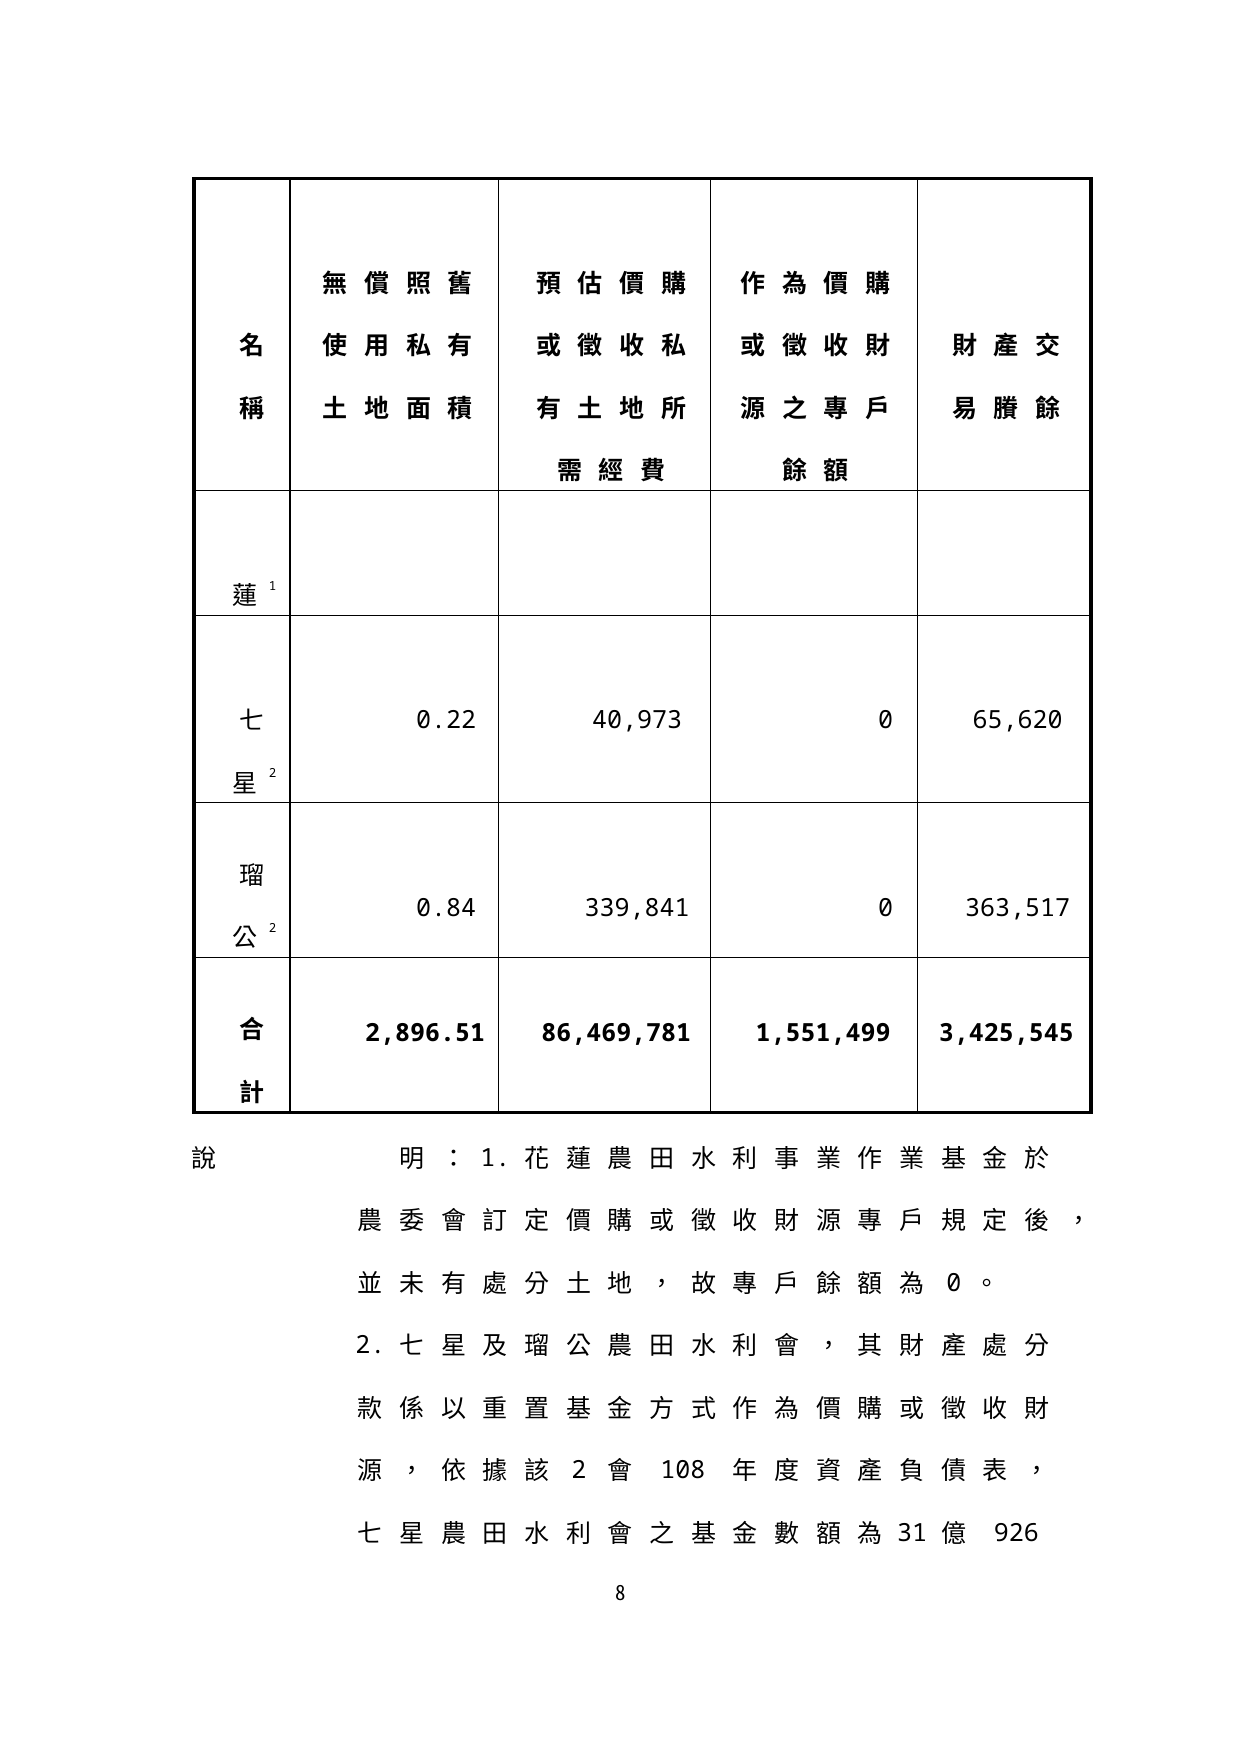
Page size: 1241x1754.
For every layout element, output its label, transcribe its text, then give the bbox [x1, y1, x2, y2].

table_cell 65,620 [918, 616, 1089, 802]
table_cell 0 [711, 803, 917, 957]
table_header 無償照舊使用私有土地面積 [291, 180, 498, 490]
table_cell [711, 491, 917, 615]
table_cell [918, 491, 1089, 615]
table_header 名稱 [196, 180, 289, 490]
table_cell 0.84 [291, 803, 498, 957]
table_cell 合計 [196, 958, 289, 1111]
table_cell 2,896.51 [291, 958, 498, 1111]
table_cell 蓮1 [196, 491, 289, 615]
table_cell 40,973 [499, 616, 710, 802]
table_cell 86,469,781 [499, 958, 710, 1111]
table_cell [291, 491, 498, 615]
table_header 預估價購或徵收私有土地所需經費 [499, 180, 710, 490]
table_cell 339,841 [499, 803, 710, 957]
table_cell 七星2 [196, 616, 289, 802]
table_header 財產交易賸餘 [918, 180, 1089, 490]
text 說 明：1.花蓮農田水利事業作業基金於農委會訂定價購或徵收財源專戶規定後，並未有處分土地，故專戶餘額為0。 [183, 1115, 1058, 1302]
table_header 作為價購或徵收財源之專戶餘額 [711, 180, 917, 490]
table_cell [499, 491, 710, 615]
table_cell 瑠公2 [196, 803, 289, 957]
table_cell 3,425,545 [918, 958, 1089, 1111]
table_cell 0 [711, 616, 917, 802]
table_cell 1,551,499 [711, 958, 917, 1111]
table_cell 0.22 [291, 616, 498, 802]
table_cell 363,517 [918, 803, 1089, 957]
text 2.七星及瑠公農田水利會，其財產處分款係以重置基金方式作為價購或徵收財源，依據該2會108年度資產負債表，七星農田水利會之基金數額為31億926 [308, 1302, 1058, 1552]
